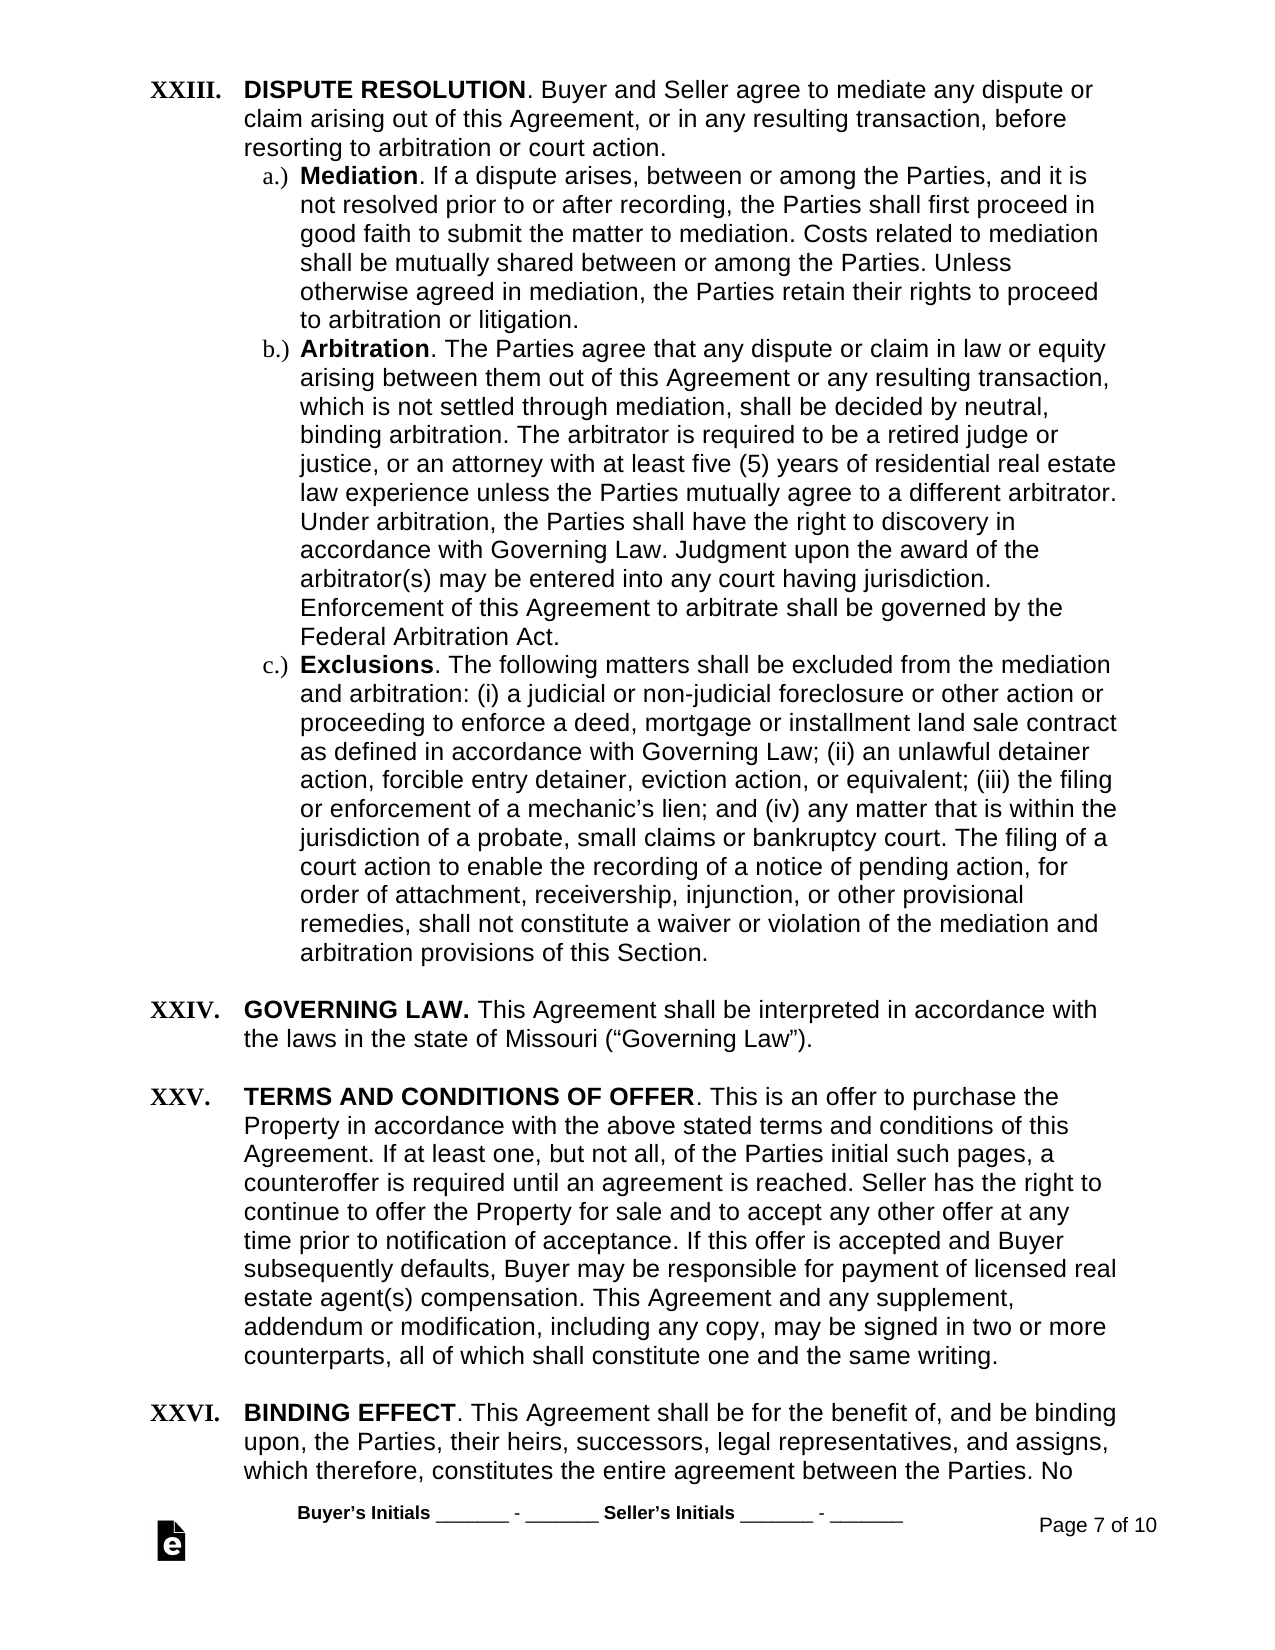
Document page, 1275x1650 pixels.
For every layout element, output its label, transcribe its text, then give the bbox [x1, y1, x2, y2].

list Mediation. If a dispute arises, between or among the Parties, and it is not resolved prior to or after recording, the Parties shall first proceed in good faith to submit the matter to mediation. Costs related to mediation shall be mutually shared between or among the Parties. Unless otherwise agreed in mediation, the Parties retain their rights to proceed to arbitration or litigation. [262, 161, 1125, 334]
list DISPUTE RESOLUTION. Buyer and Seller agree to mediate any dispute or claim arising out of this Agreement, or in any resulting transaction, before resorting to arbitration or court action. [150, 75, 1125, 161]
list Arbitration. The Parties agree that any dispute or claim in law or equity arising between them out of this Agreement or any resulting transaction, which is not settled through mediation, shall be decided by neutral, binding arbitration. The arbitrator is required to be a retired judge or justice, or an attorney with at least five (5) years of residential real estate law experience unless the Parties mutually agree to a different arbitrator. Under arbitration, the Parties shall have the right to discovery in accordance with Governing Law. Judgment upon the award of the arbitrator(s) may be entered into any court having jurisdiction. Enforcement of this Agreement to arbitrate shall be governed by the Federal Arbitration Act. [262, 334, 1125, 650]
list BINDING EFFECT. This Agreement shall be for the benefit of, and be binding upon, the Parties, their heirs, successors, legal representatives, and assigns, which therefore, constitutes the entire agreement between the Parties. No [150, 1398, 1125, 1484]
list GOVERNING LAW. This Agreement shall be interpreted in accordance with the laws in the state of Missouri (“Governing Law”). [150, 995, 1125, 1053]
list TERMS AND CONDITIONS OF OFFER. This is an offer to purchase the Property in accordance with the above stated terms and conditions of this Agreement. If at least one, but not all, of the Parties initial such pages, a counteroffer is required until an agreement is reached. Seller has the right to continue to offer the Property for sale and to accept any other offer at any time prior to notification of acceptance. If this offer is accepted and Buyer subsequently defaults, Buyer may be responsible for payment of licensed real estate agent(s) compensation. This Agreement and any supplement, addendum or modification, including any copy, may be signed in two or more counterparts, all of which shall constitute one and the same writing. [150, 1082, 1125, 1369]
list Exclusions. The following matters shall be excluded from the mediation and arbitration: (i) a judicial or non-judicial foreclosure or other action or proceeding to enforce a deed, mortgage or installment land sale contract as defined in accordance with Governing Law; (ii) an unlawful detainer action, forcible entry detainer, eviction action, or equivalent; (iii) the filing or enforcement of a mechanic’s lien; and (iv) any matter that is within the jurisdiction of a probate, small claims or bankruptcy court. The filing of a court action to enable the recording of a notice of pending action, for order of attachment, receivership, injunction, or other provisional remedies, shall not constitute a waiver or violation of the mediation and arbitration provisions of this Section. [262, 650, 1125, 967]
